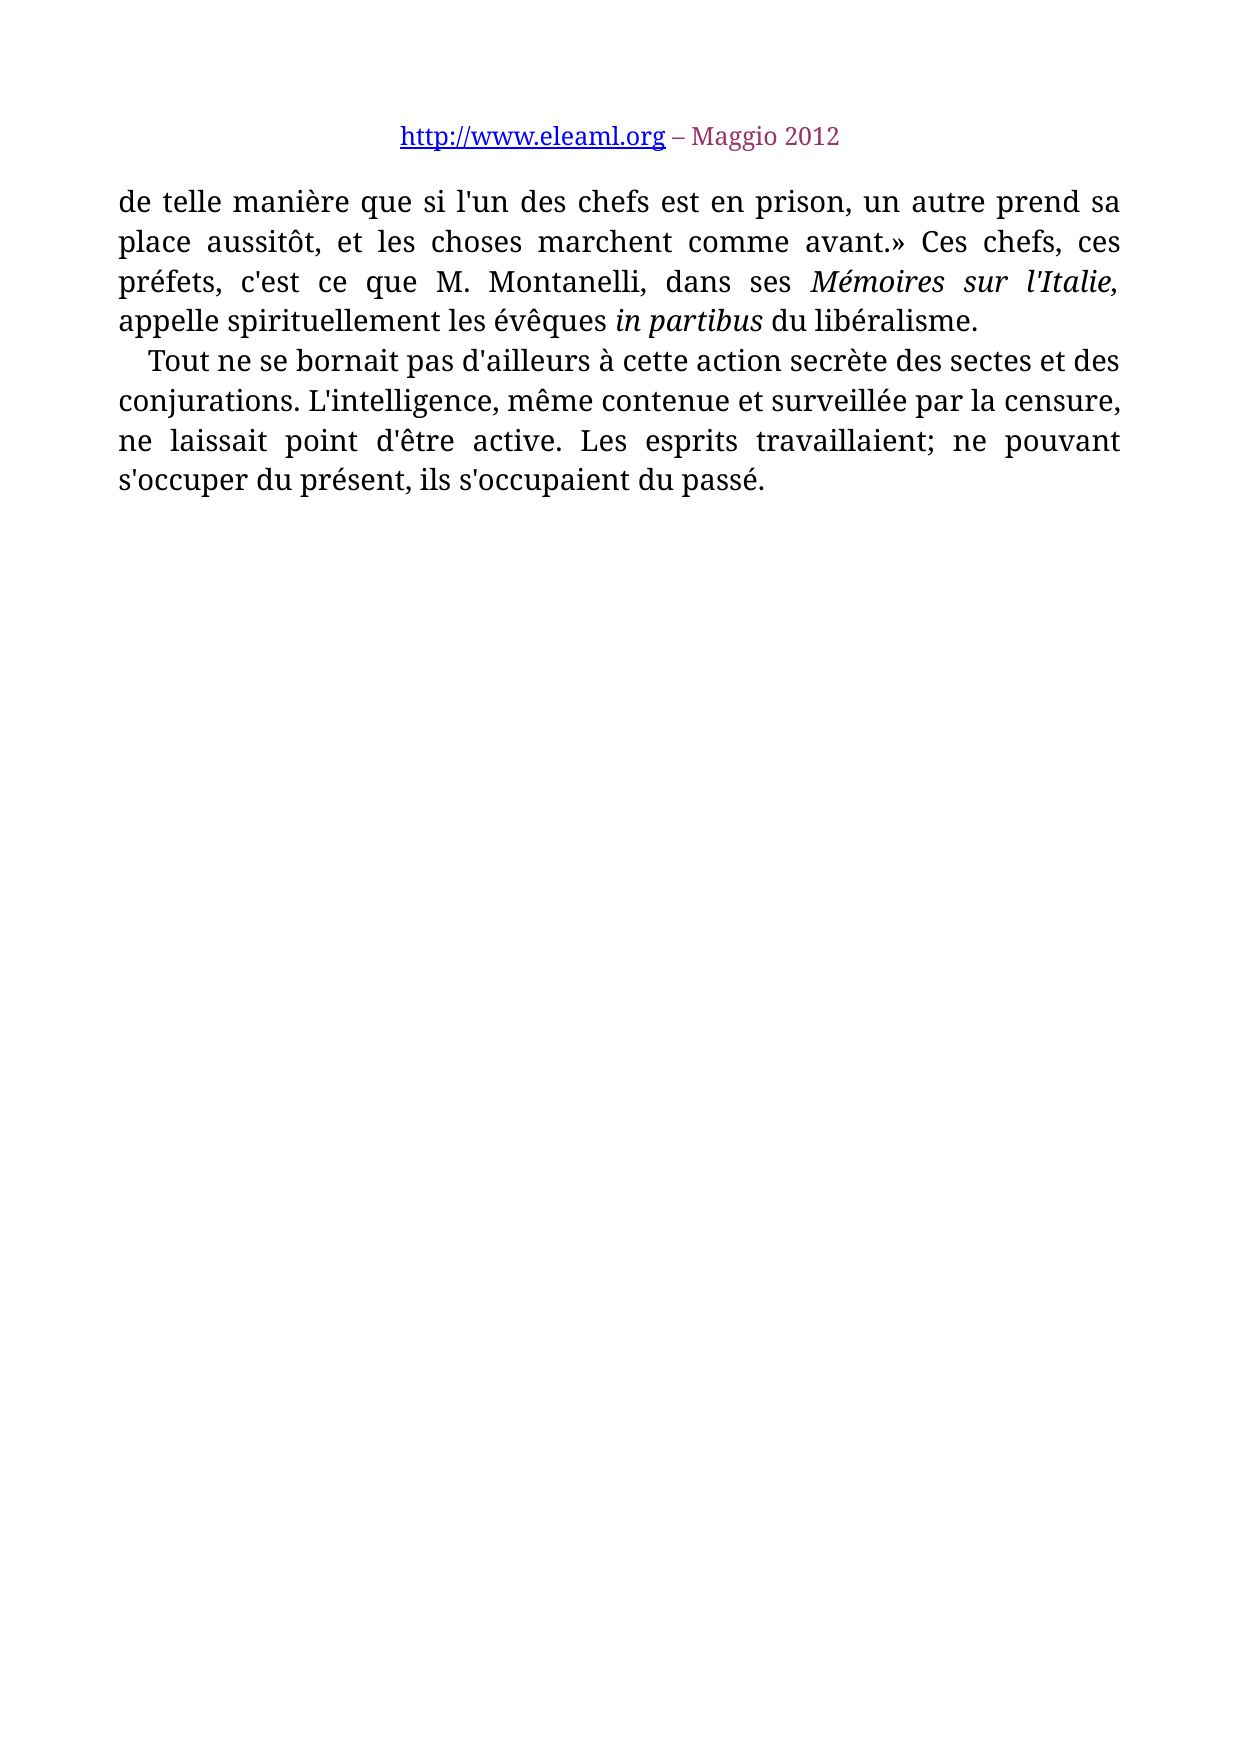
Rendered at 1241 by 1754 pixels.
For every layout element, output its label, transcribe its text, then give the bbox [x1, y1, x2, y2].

text de telle manière que si l'un des chefs est en prison, un autre prend sa place aussitôt, et les choses marchent comme avant.» Ces chefs, ces préfets, c'est ce que M. Montanelli, dans ses Mémoires sur l'Italie, appelle spirituellement les évêques in partibus du libéralisme. [118, 182, 1122, 340]
text Tout ne se bornait pas d'ailleurs à cette action secrète des sectes et des conjurations. L'intelligence, même contenue et surveillée par la censure, ne laissait point d'être active. Les esprits travaillaient; ne pouvant s'occuper du présent, ils s'occupaient du passé. [118, 340, 1122, 499]
